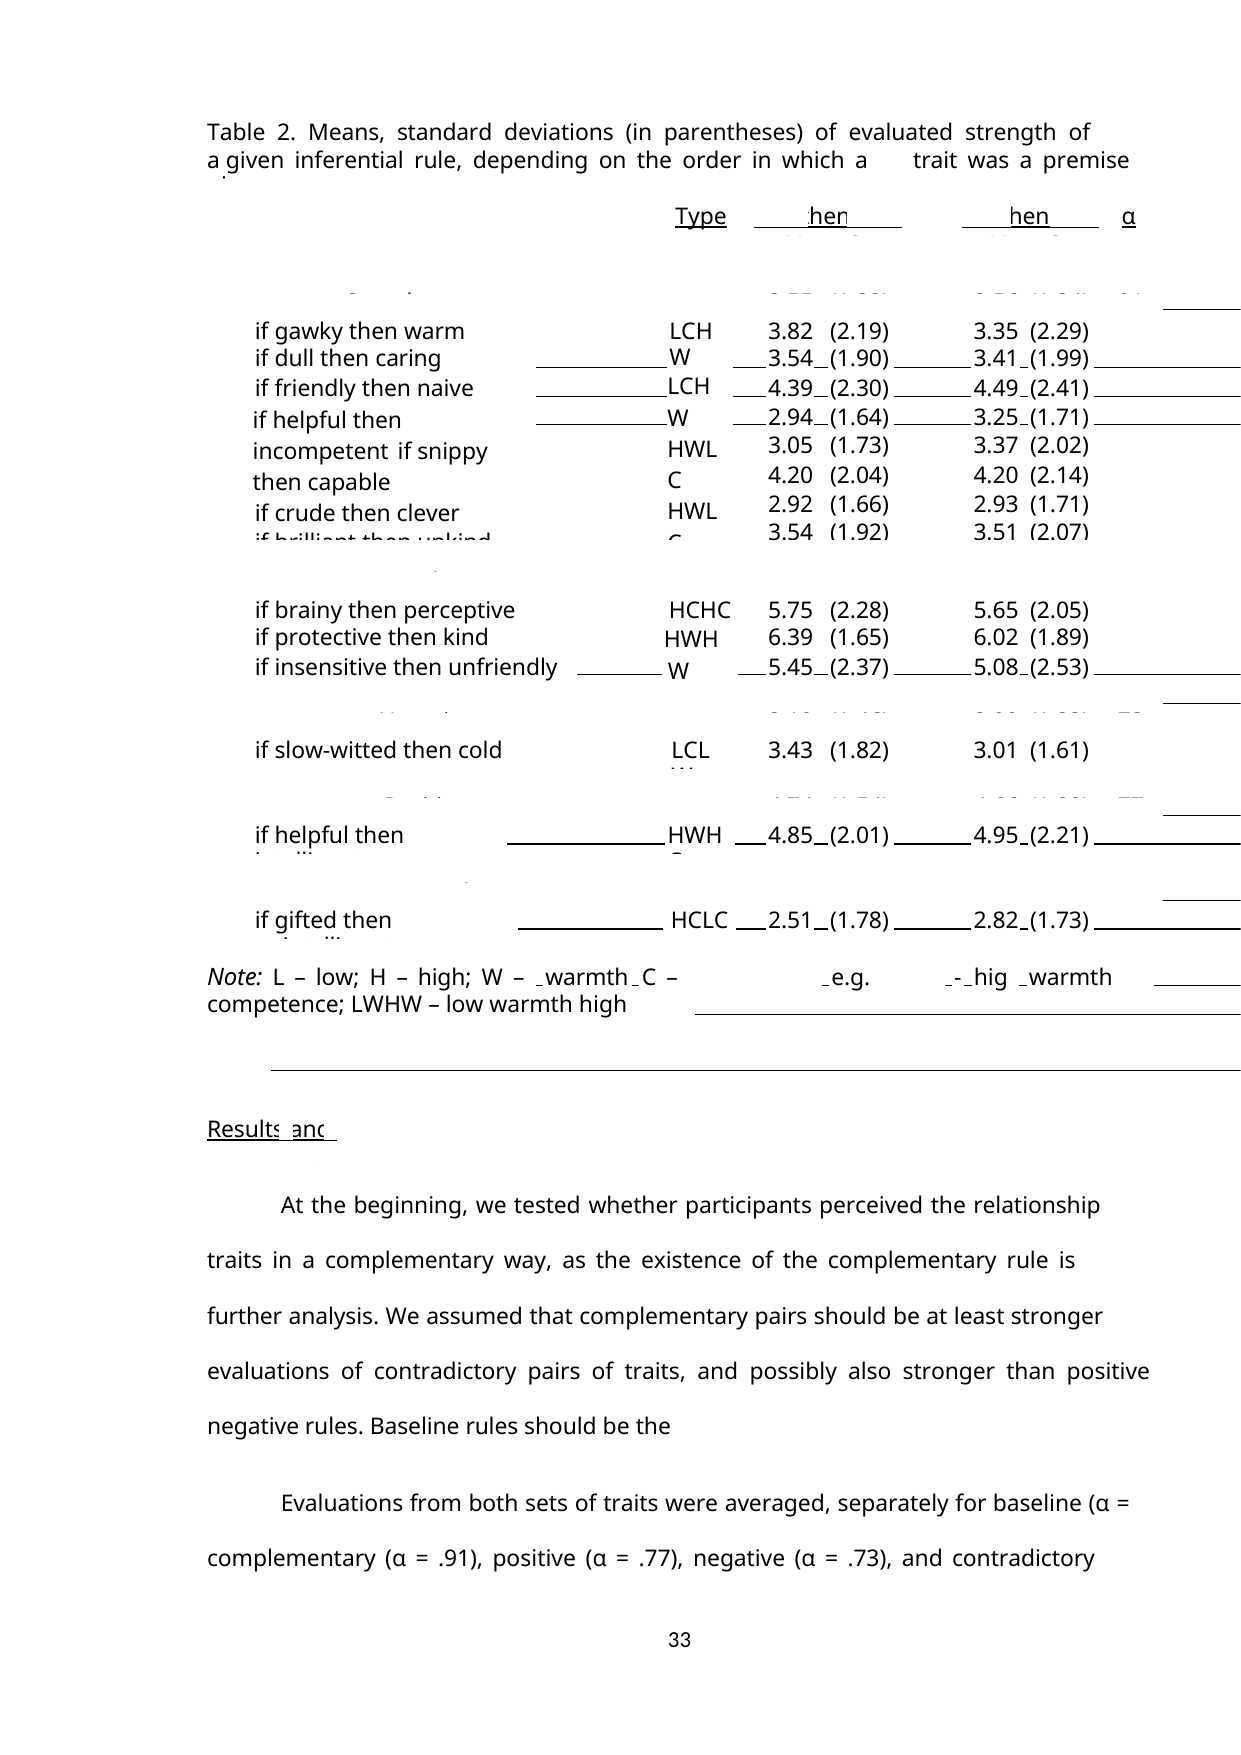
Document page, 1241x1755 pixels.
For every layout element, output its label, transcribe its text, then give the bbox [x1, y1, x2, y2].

text C – competence, [642, 964, 822, 991]
text - [954, 964, 964, 990]
text (1.22) [1030, 934, 1094, 939]
text (1.32) [830, 290, 894, 294]
text 4.39 [768, 372, 814, 403]
text LCLW [671, 738, 731, 769]
text (2.53) [1030, 651, 1094, 682]
text HCLC [663, 908, 736, 934]
text (1.27) [1030, 879, 1094, 883]
text (1.32) [830, 934, 894, 939]
text (2.37) [830, 651, 894, 682]
text (1.91) [1030, 849, 1094, 854]
text Evaluations from both sets of traits were averaged, separately for baseline (α = .70), [281, 1490, 1154, 1517]
text warmth; [545, 964, 632, 991]
text 3.01 [973, 738, 1020, 763]
text traits in a complementary way, as the existence of the complementary rule is crucial for [207, 1248, 1153, 1275]
text Results and discussion [293, 1116, 324, 1139]
text (2.30) [830, 372, 894, 403]
text 3.55 [768, 290, 814, 294]
text (2.41) [1030, 372, 1094, 403]
text α [1121, 204, 1136, 226]
text 3.82 [768, 319, 814, 344]
text (1.66) [830, 490, 894, 518]
text if brilliant then unkind [254, 529, 536, 539]
text (1.73) [1030, 908, 1094, 934]
text 3.05 [768, 431, 814, 459]
text .91 [1112, 290, 1146, 294]
text 4.63 [768, 849, 814, 854]
text (1.92) [830, 518, 894, 539]
text Negative rules [378, 709, 524, 713]
text 3.54 [768, 518, 814, 539]
text (1.61) [1030, 738, 1094, 763]
text 5.65 [973, 597, 1020, 623]
text if crude then clever [254, 497, 536, 529]
text (2.02) [1030, 431, 1094, 459]
text (1.65) [830, 623, 894, 651]
text (2.05) [1030, 597, 1094, 623]
text e.g. HWLC [831, 964, 945, 991]
text Complementary rules [343, 290, 560, 294]
text 2.94 [768, 403, 814, 431]
text (1.33) [1030, 709, 1094, 713]
text 4.36 [973, 849, 1020, 854]
text 2.41 [973, 879, 1020, 883]
text 3.54 [768, 344, 814, 372]
text trait was a premise or [913, 147, 1154, 174]
text 33 [668, 1627, 693, 1652]
text 2.99 [973, 709, 1020, 713]
text competence; LWHW – low warmth high warmth [207, 992, 695, 1019]
text (2.07) [1030, 518, 1094, 539]
text (1.61) [830, 764, 894, 769]
text LCHW HWLC HWLC LWHC LWHC HCLW HCLW [667, 370, 731, 539]
text HWHC [667, 823, 735, 854]
text warmth low [1029, 964, 1154, 991]
text if protective then kind [254, 623, 577, 651]
text (1.54) [830, 794, 894, 798]
text M [781, 231, 801, 236]
text (1.73) [830, 431, 894, 459]
text HWLW [666, 934, 736, 939]
text (1.89) [1030, 623, 1094, 651]
text 4.20 [768, 459, 814, 490]
text complementary (α = .91), positive (α = .77), negative (α = .73), and contradictory pairs [207, 1546, 1154, 1573]
text 3.25 [973, 403, 1020, 431]
text SD [847, 231, 877, 236]
text 6.39 [768, 623, 814, 651]
text (1.34) [1030, 290, 1094, 294]
text HWHW LWLW LCLC [663, 623, 736, 684]
text Positive rules [384, 794, 519, 798]
text (1.30) [830, 879, 894, 883]
text (1.46) [830, 709, 894, 713]
text 4.66 [973, 794, 1020, 798]
text 4.95 [973, 823, 1020, 848]
text (1.78) [830, 908, 894, 934]
text (1.71) [1030, 403, 1094, 431]
text (1.99) [1030, 344, 1094, 372]
text (2.19) [830, 319, 894, 344]
text (1.64) [830, 403, 894, 431]
text (2.04) [830, 459, 894, 490]
text (2.28) [830, 597, 894, 623]
text a given inferential rule, depending on the order in which a given [207, 147, 903, 179]
text if insensitive then unfriendly [254, 651, 577, 682]
text if slow-witted then cold [254, 738, 518, 763]
text (1.82) [830, 738, 894, 763]
text HCHC [662, 597, 738, 623]
text Contradictory [383, 879, 520, 883]
text 2.79 [768, 764, 814, 769]
text further analysis. We assumed that complementary pairs should be at least stronger from the [207, 1303, 1154, 1331]
text if unfriendly then sluggish [254, 764, 518, 769]
text if helpful then intelligent [254, 823, 507, 854]
text (1.81) [1030, 764, 1094, 769]
text 3.43 [768, 738, 814, 763]
text 3.35 [973, 319, 1020, 344]
text 2.26 [768, 879, 814, 883]
text 2.00 [768, 934, 814, 939]
text if gawky then warm [254, 319, 536, 344]
text .77 [1112, 794, 1146, 798]
text 2.51 [768, 908, 814, 934]
text 3.37 [973, 431, 1020, 459]
text 4.20 [973, 459, 1020, 490]
text (1.90) [830, 344, 894, 372]
text evaluations of contradictory pairs of traits, and possibly also stronger than positive and [207, 1359, 1153, 1386]
text 2.93 [973, 490, 1020, 518]
text 6.02 [973, 623, 1020, 651]
text Table 2. Means, standard deviations (in parentheses) of evaluated strength of belief in [207, 119, 1154, 147]
text 5.08 [973, 651, 1020, 682]
text 5.75 [768, 597, 814, 623]
text SD [1047, 231, 1077, 236]
text Results and discussion [207, 1116, 436, 1144]
text 4.49 [973, 372, 1020, 403]
text .73 [1112, 709, 1146, 713]
text 3.41 [973, 344, 1020, 372]
text 5.45 [768, 651, 814, 682]
text (2.21) [1030, 823, 1094, 848]
text 4.85 [768, 823, 814, 848]
text 2 then 1 [1011, 204, 1050, 226]
text if brainy then perceptive [254, 597, 577, 623]
text (1.71) [1030, 490, 1094, 518]
text 2.98 [973, 764, 1020, 769]
text high [974, 964, 1019, 991]
text (1.88) [830, 849, 894, 854]
text M [986, 231, 1006, 236]
text At the beginning, we tested whether participants perceived the relationship between [281, 1193, 1153, 1220]
text .75 [1112, 879, 1146, 883]
text Note: L – low; H – high; W – [207, 964, 536, 990]
text 2.92 [768, 490, 814, 518]
text 3.10 [768, 709, 814, 713]
text Results and discussion [207, 1116, 279, 1139]
text 1 then 2 [808, 204, 847, 226]
text 1.98 [973, 934, 1020, 939]
text if gifted then unintelligent [254, 908, 518, 939]
text LCHW [669, 319, 733, 370]
text Type [675, 204, 727, 226]
text 2.82 [973, 908, 1020, 934]
text if helpful then incompetent if snippy then capable [252, 403, 527, 497]
text 3.56 [973, 290, 1020, 294]
text if dull then caring [254, 344, 536, 372]
text (1.80) [1030, 794, 1094, 798]
text 3.51 [973, 518, 1020, 539]
text (2.14) [1030, 459, 1094, 490]
text negative rules. Baseline rules should be the strongest. [207, 1414, 756, 1441]
text (2.29) [1030, 319, 1094, 344]
text if friendly then naive [254, 372, 536, 403]
text (2.01) [830, 823, 894, 848]
text 4.74 [768, 794, 814, 798]
